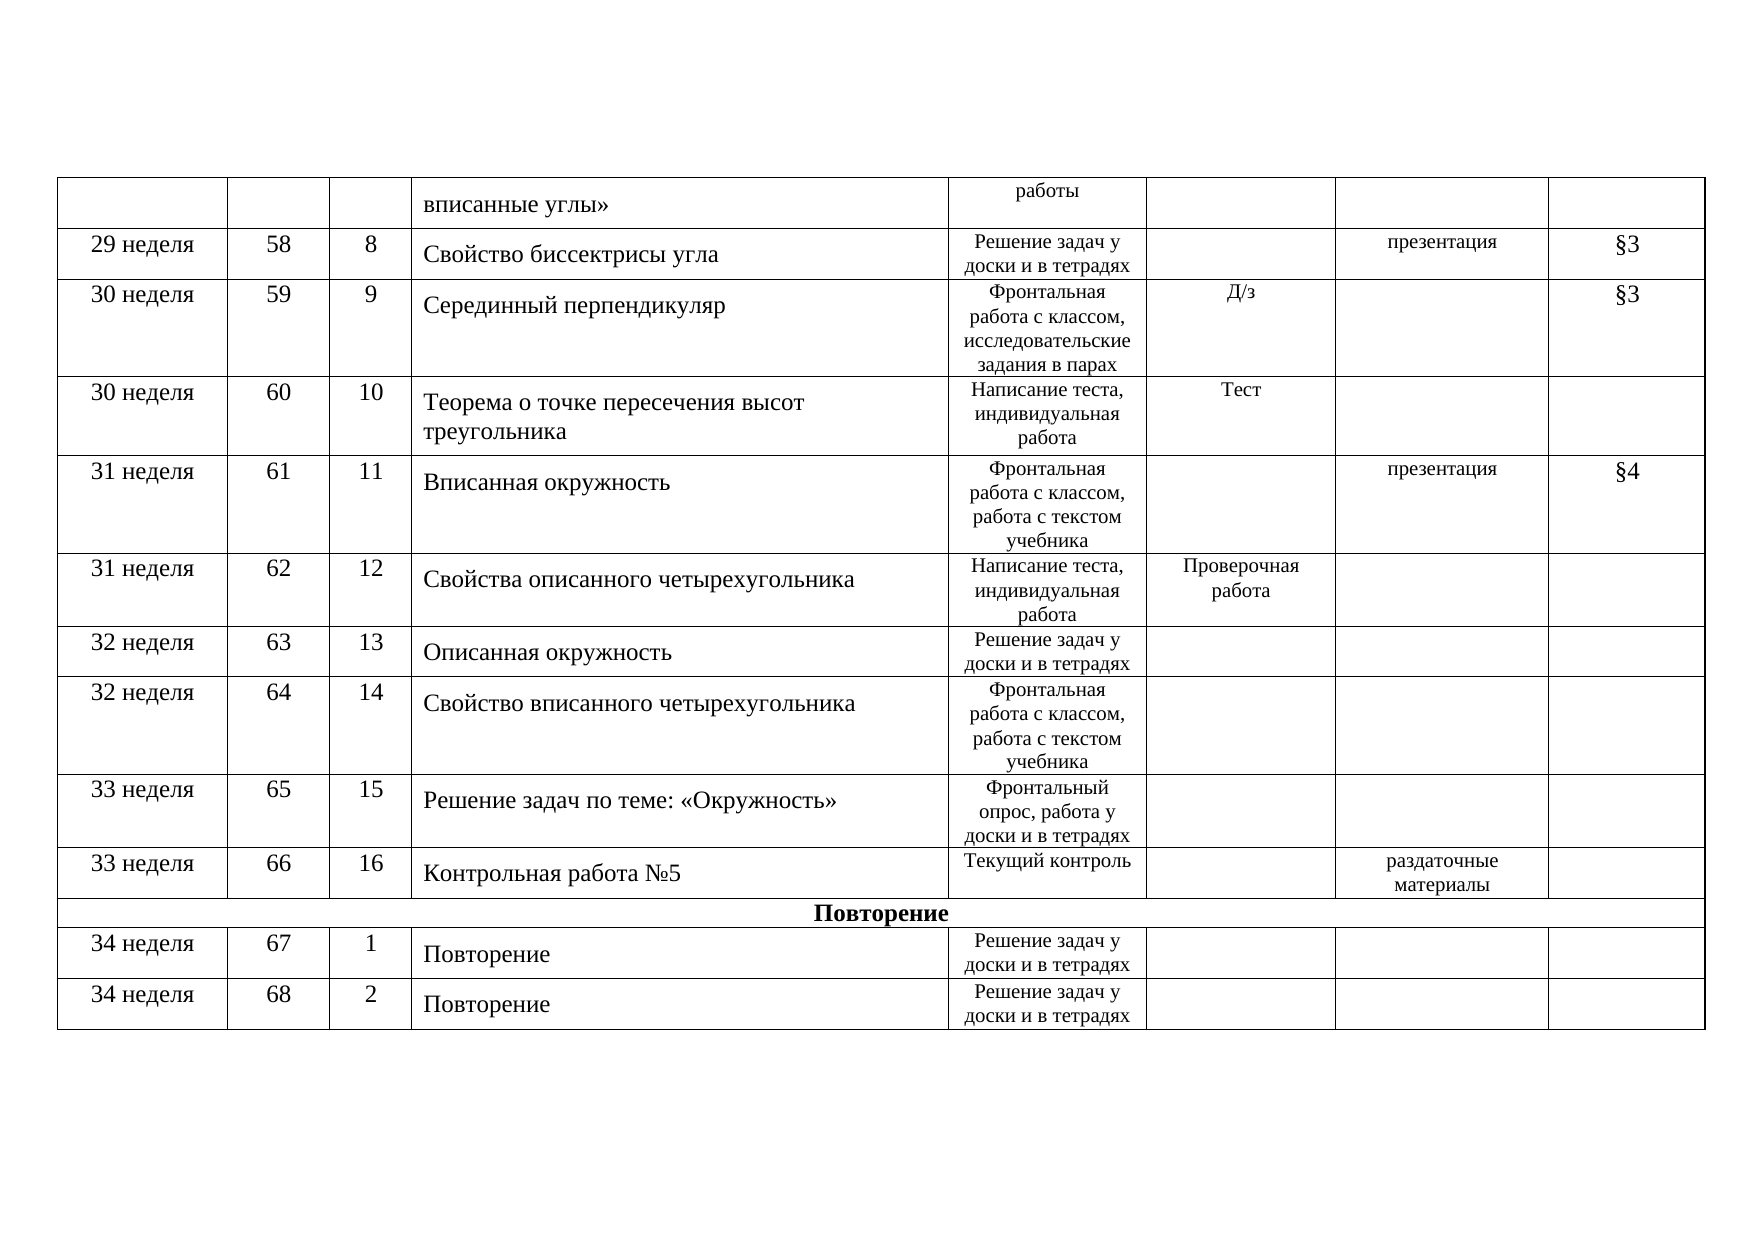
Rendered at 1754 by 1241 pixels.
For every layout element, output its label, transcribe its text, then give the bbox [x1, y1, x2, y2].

table_cell Решение задач у доски и в тетрадях [949, 229, 1146, 278]
table_cell Серединный перпендикуляр [412, 280, 948, 376]
table_cell 33 неделя [58, 775, 227, 847]
table_cell [1336, 377, 1548, 455]
table_cell Д/з [1147, 280, 1335, 376]
table_cell [1147, 677, 1335, 773]
table_cell [1549, 627, 1704, 676]
table_cell Решение задач у доски и в тетрадях [949, 627, 1146, 676]
table_cell [1147, 178, 1335, 228]
table_cell Фронтальная работа с классом, исследовательские задания в парах [949, 280, 1146, 376]
table_cell [1549, 979, 1704, 1028]
table_cell [1336, 280, 1548, 376]
table_cell Фронтальная работа с классом, работа с текстом учебника [949, 456, 1146, 552]
table_cell Написание теста, индивидуальная работа [949, 377, 1146, 455]
table_cell [1549, 848, 1704, 897]
table_cell [1147, 775, 1335, 847]
table_cell раздаточные материалы [1336, 848, 1548, 897]
table_cell Решение задач по теме: «Окружность» [412, 775, 948, 847]
table_cell презентация [1336, 456, 1548, 552]
table_cell Повторение [412, 928, 948, 978]
table_cell 68 [228, 979, 329, 1028]
table_cell 59 [228, 280, 329, 376]
table_cell Повторение [412, 979, 948, 1028]
table_cell [1336, 677, 1548, 773]
table_cell Текущий контроль [949, 848, 1146, 897]
table_cell 61 [228, 456, 329, 552]
table_cell 58 [228, 229, 329, 278]
table_cell 30 неделя [58, 377, 227, 455]
table_cell [1549, 178, 1704, 228]
table_cell 32 неделя [58, 677, 227, 773]
table_cell презентация [1336, 229, 1548, 278]
table_cell 66 [228, 848, 329, 897]
table_cell 9 [330, 280, 411, 376]
table_cell 34 неделя [58, 979, 227, 1028]
table_cell [1147, 848, 1335, 897]
table_cell [1336, 178, 1548, 228]
table_cell 2 [330, 979, 411, 1028]
table_cell §3 [1549, 280, 1704, 376]
table_cell 10 [330, 377, 411, 455]
table_cell [1336, 775, 1548, 847]
table_cell 34 неделя [58, 928, 227, 978]
table_cell [330, 178, 411, 228]
table_cell [1147, 456, 1335, 552]
table_cell 11 [330, 456, 411, 552]
table_cell Фронтальная работа с классом, работа с текстом учебника [949, 677, 1146, 773]
table_cell [1549, 554, 1704, 626]
table_cell 14 [330, 677, 411, 773]
table_cell [1147, 928, 1335, 978]
table_cell вписанные углы» [412, 178, 948, 228]
table_cell Вписанная окружность [412, 456, 948, 552]
table_cell Тест [1147, 377, 1335, 455]
table_cell Написание теста, индивидуальная работа [949, 554, 1146, 626]
table_cell 29 неделя [58, 229, 227, 278]
table_cell Свойство вписанного четырехугольника [412, 677, 948, 773]
table_cell Свойства описанного четырехугольника [412, 554, 948, 626]
table_cell [1549, 677, 1704, 773]
table_cell [1336, 627, 1548, 676]
table_cell 30 неделя [58, 280, 227, 376]
table_cell [1147, 627, 1335, 676]
table_cell Решение задач у доски и в тетрадях [949, 979, 1146, 1028]
table_cell Фронтальный опрос, работа у доски и в тетрадях [949, 775, 1146, 847]
table_cell 33 неделя [58, 848, 227, 897]
table_cell 63 [228, 627, 329, 676]
table_cell §3 [1549, 229, 1704, 278]
table_cell [1147, 979, 1335, 1028]
table_cell 15 [330, 775, 411, 847]
table_cell [1549, 775, 1704, 847]
table_cell [1549, 928, 1704, 978]
table_cell 67 [228, 928, 329, 978]
table_cell [228, 178, 329, 228]
table_cell 62 [228, 554, 329, 626]
table_cell Проверочная работа [1147, 554, 1335, 626]
table_cell Свойство биссектрисы угла [412, 229, 948, 278]
table_cell [1549, 377, 1704, 455]
table_cell работы [949, 178, 1146, 228]
table_cell 1 [330, 928, 411, 978]
table_cell 13 [330, 627, 411, 676]
table_cell [1147, 229, 1335, 278]
table_cell Описанная окружность [412, 627, 948, 676]
table_cell [1336, 554, 1548, 626]
table_cell Решение задач у доски и в тетрадях [949, 928, 1146, 978]
table_cell Контрольная работа №5 [412, 848, 948, 897]
table_cell [58, 178, 227, 228]
table_cell [1336, 928, 1548, 978]
table_cell 65 [228, 775, 329, 847]
table_cell 16 [330, 848, 411, 897]
table_cell Теорема о точке пересечения высот треугольника [412, 377, 948, 455]
table_cell §4 [1549, 456, 1704, 552]
table_cell 8 [330, 229, 411, 278]
table_cell 31 неделя [58, 554, 227, 626]
table_cell 64 [228, 677, 329, 773]
table_cell [1336, 979, 1548, 1028]
table_cell 31 неделя [58, 456, 227, 552]
table_cell 60 [228, 377, 329, 455]
table_cell 12 [330, 554, 411, 626]
table_cell Повторение [58, 899, 1704, 927]
table_cell 32 неделя [58, 627, 227, 676]
